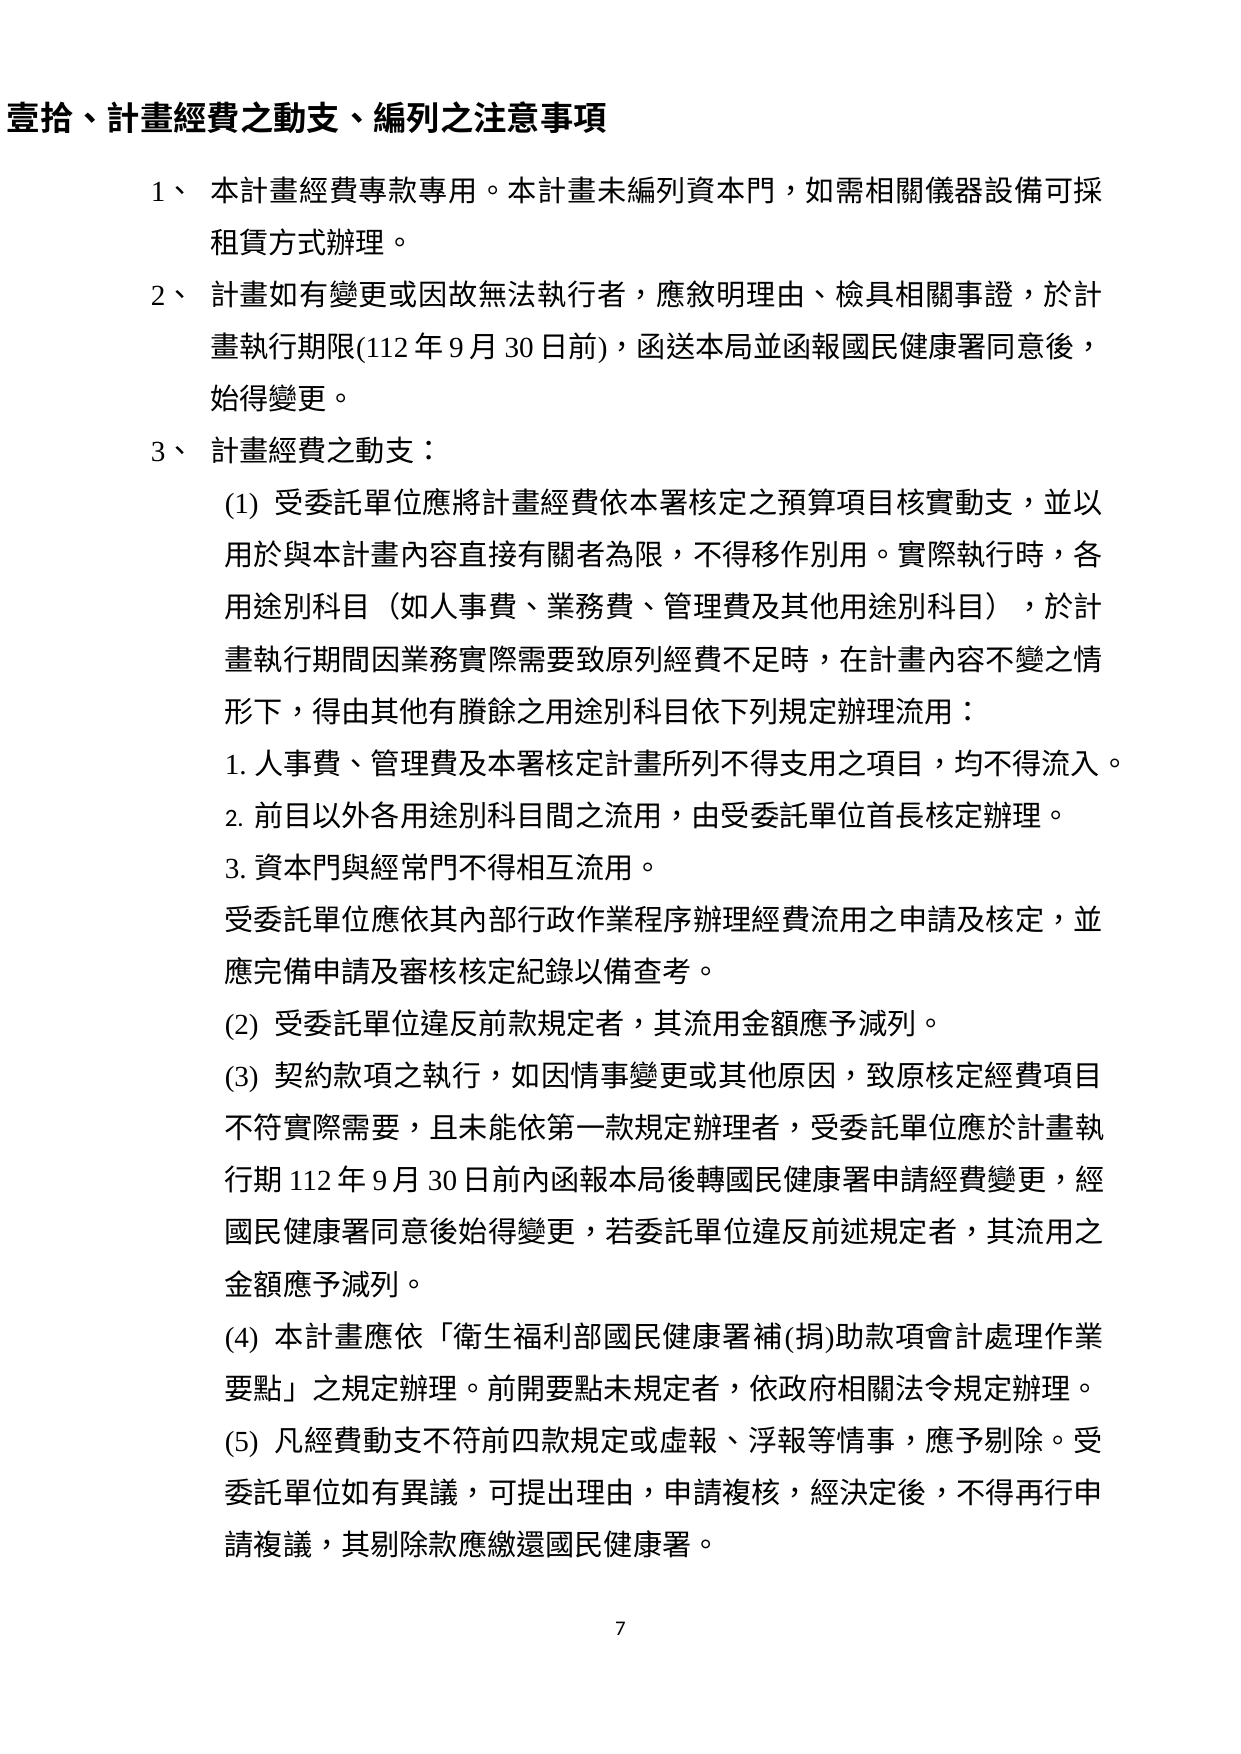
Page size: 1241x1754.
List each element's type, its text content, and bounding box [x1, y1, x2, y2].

list 本計畫經費專款專用。本計畫未編列資本門，如需相關儀器設備可採租賃方式辦理。 [151, 159, 1104, 264]
list 本計畫應依「衛生福利部國民健康署補(捐)助款項會計處理作業要點」之規定辦理。前開要點未規定者，依政府相關法令規定辦理。 [224, 1305, 1104, 1409]
list 計畫如有變更或因故無法執行者，應敘明理由、檢具相關事證，於計畫執行期限(112年9月30日前)，函送本局並函報國民健康署同意後，始得變更。 [151, 264, 1104, 420]
list 契約款項之執行，如因情事變更或其他原因，致原核定經費項目不符實際需要，且未能依第一款規定辦理者，受委託單位應於計畫執行期112年9月30日前內函報本局後轉國民健康署申請經費變更，經國民健康署同意後始得變更，若委託單位違反前述規定者，其流用之金額應予減列。 [224, 1045, 1104, 1305]
list 前目以外各用途別科目間之流用，由受委託單位首長核定辦理。 [224, 784, 1104, 837]
list 受委託單位違反前款規定者，其流用金額應予減列。 [224, 993, 1104, 1045]
list 計畫經費之動支： [151, 420, 1104, 472]
list 受委託單位應將計畫經費依本署核定之預算項目核實動支，並以用於與本計畫內容直接有關者為限，不得移作別用。實際執行時，各用途別科目（如人事費、業務費、管理費及其他用途別科目），於計畫執行期間因業務實際需要致原列經費不足時，在計畫內容不變之情形下，得由其他有賸餘之用途別科目依下列規定辦理流用： [224, 472, 1104, 732]
list 凡經費動支不符前四款規定或虛報、浮報等情事，應予剔除。受委託單位如有異議，可提出理由，申請複核，經決定後，不得再行申請複議，其剔除款應繳還國民健康署。 [224, 1409, 1104, 1566]
list 資本門與經常門不得相互流用。 [224, 837, 1104, 889]
list 計畫經費之動支、編列之注意事項 [7, 89, 1104, 141]
list 人事費、管理費及本署核定計畫所列不得支用之項目，均不得流入。 [224, 732, 1104, 784]
text 受委託單位應依其內部行政作業程序辦理經費流用之申請及核定，並應完備申請及審核核定紀錄以備查考。 [224, 889, 1104, 993]
